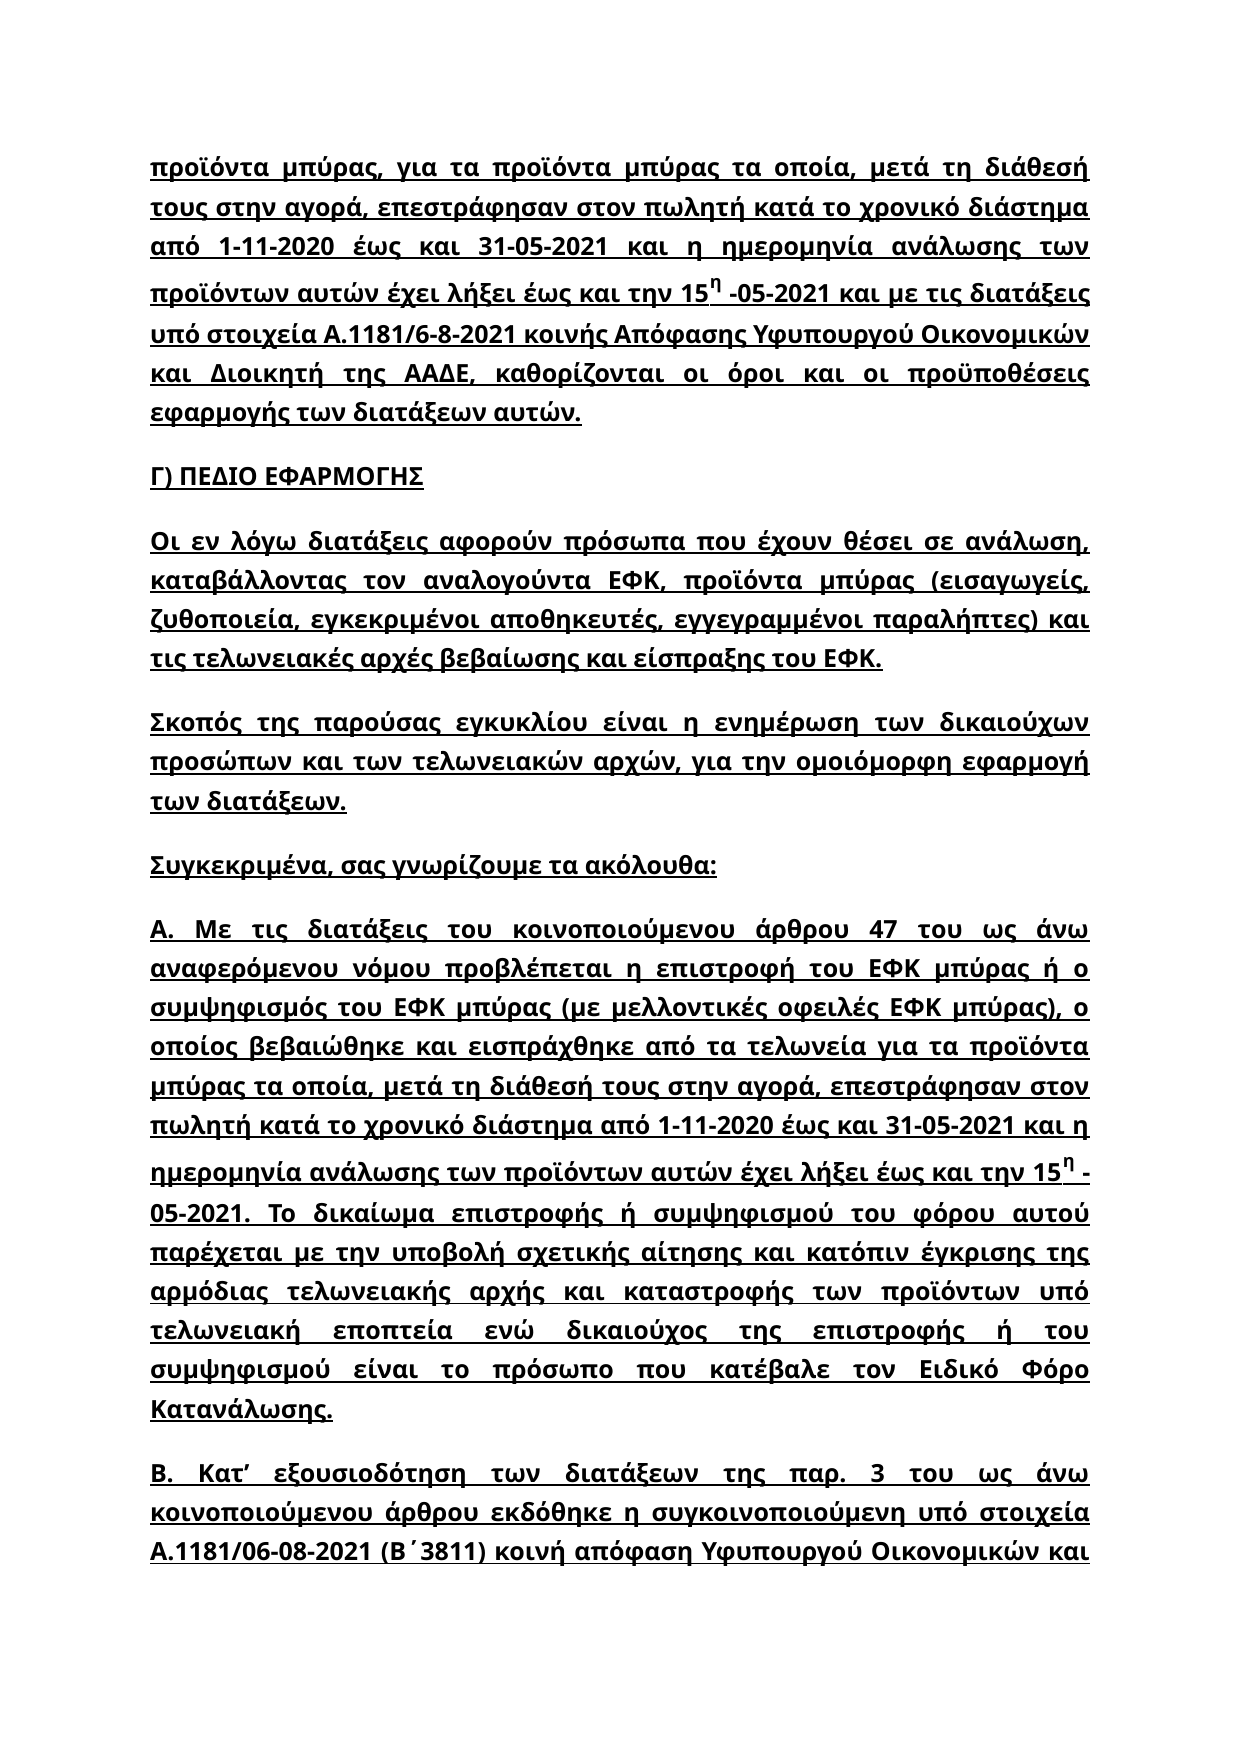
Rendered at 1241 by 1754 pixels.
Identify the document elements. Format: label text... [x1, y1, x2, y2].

text ζυθοποιεία, εγκεκριμένοι αποθηκευτές, εγγεγραμμένοι παραλήπτες) και [150, 593, 1090, 630]
text Α. Με τις διατάξεις του κοινοποιούμενου άρθρου 47 του ως άνω αναφερόμενου νόμου προβλέπεται η επιστροφή του ΕΦΚ μπύρας ή ο συμψηφισμός του ΕΦΚ μπύρας (με μελλοντικές οφειλές ΕΦΚ μπύρας), ο οποίος βεβαιώθηκε και εισπράχθηκε από τα τελωνεία για τα προϊόντα μπύρας τα οποία, μετά τη διάθεσή τους στην αγορά, επεστράφησαν στον πωλητή κατά το χρονικό διάστημα από 1-11-2020 έως και 31-05-2021 και η ημερομηνία ανάλωσης των προϊόντων αυτών έχει λήξει έως και την 15η -05-2021. Το δικαίωμα επιστροφής ή συμψηφισμού του φόρου αυτού παρέχεται με την υποβολή σχετικής αίτησης και κατόπιν έγκρισης της αρμόδιας τελωνειακής αρχής και καταστροφής των προϊόντων υπό τελωνειακή εποπτεία ενώ δικαιούχος της επιστροφής ή του συμψηφισμού είναι το πρόσωπο που κατέβαλε τον Ειδικό Φόρο Κατανάλωσης. [150, 942, 1090, 979]
text Α. Με τις διατάξεις του κοινοποιούμενου άρθρου 47 του ως άνω αναφερόμενου νόμου προβλέπεται η επιστροφή του ΕΦΚ μπύρας ή ο συμψηφισμός του ΕΦΚ μπύρας (με μελλοντικές οφειλές ΕΦΚ μπύρας), ο οποίος βεβαιώθηκε και εισπράχθηκε από τα τελωνεία για τα προϊόντα μπύρας τα οποία, μετά τη διάθεσή τους στην αγορά, επεστράφησαν στον πωλητή κατά το χρονικό διάστημα από 1-11-2020 έως και 31-05-2021 και η ημερομηνία ανάλωσης των προϊόντων αυτών έχει λήξει έως και την 15η -05-2021. Το δικαίωμα επιστροφής ή συμψηφισμού του φόρου αυτού παρέχεται με την υποβολή σχετικής αίτησης και κατόπιν έγκρισης της αρμόδιας τελωνειακής αρχής και καταστροφής των προϊόντων υπό τελωνειακή εποπτεία ενώ δικαιούχος της επιστροφής ή του συμψηφισμού είναι το πρόσωπο που κατέβαλε τον Ειδικό Φόρο Κατανάλωσης. [150, 1184, 1090, 1224]
text Α. Με τις διατάξεις του κοινοποιούμενου άρθρου 47 του ως άνω αναφερόμενου νόμου προβλέπεται η επιστροφή του ΕΦΚ μπύρας ή ο συμψηφισμός του ΕΦΚ μπύρας (με μελλοντικές οφειλές ΕΦΚ μπύρας), ο οποίος βεβαιώθηκε και εισπράχθηκε από τα τελωνεία για τα προϊόντα μπύρας τα οποία, μετά τη διάθεσή τους στην αγορά, επεστράφησαν στον πωλητή κατά το χρονικό διάστημα από 1-11-2020 έως και 31-05-2021 και η ημερομηνία ανάλωσης των προϊόντων αυτών έχει λήξει έως και την 15η -05-2021. Το δικαίωμα επιστροφής ή συμψηφισμού του φόρου αυτού παρέχεται με την υποβολή σχετικής αίτησης και κατόπιν έγκρισης της αρμόδιας τελωνειακής αρχής και καταστροφής των προϊόντων υπό τελωνειακή εποπτεία ενώ δικαιούχος της επιστροφής ή του συμψηφισμού είναι το πρόσωπο που κατέβαλε τον Ειδικό Φόρο Κατανάλωσης. [150, 1060, 1090, 1097]
text τις τελωνειακές αρχές βεβαίωσης και είσπραξης του ΕΦΚ. [150, 632, 1090, 675]
text Σκοπός της παρούσας εγκυκλίου είναι η ενημέρωση των δικαιούχων [150, 705, 1090, 734]
text Με τις ως άνω διατάξεις του άρθρου 47 του ν.4818/2021, προβλέπεται η επιστροφή ή ο συμψηφισμός του Ειδικού Φόρου Κατανάλωσης στα προϊόντα μπύρας, για τα προϊόντα μπύρας τα οποία, μετά τη διάθεσή τους στην αγορά, επεστράφησαν στον πωλητή κατά το χρονικό διάστημα από 1-11-2020 έως και 31-05-2021 και η ημερομηνία ανάλωσης των προϊόντων αυτών έχει λήξει έως και την 15η -05-2021 και με τις διατάξεις υπό στοιχεία Α.1181/6-8-2021 κοινής Απόφασης Υφυπουργού Οικονομικών και Διοικητή της ΑΑΔΕ, καθορίζονται οι όροι και οι προϋποθέσεις εφαρμογής των διατάξεων αυτών. [150, 181, 1090, 218]
text Με τις ως άνω διατάξεις του άρθρου 47 του ν.4818/2021, προβλέπεται η επιστροφή ή ο συμψηφισμός του Ειδικού Φόρου Κατανάλωσης στα προϊόντα μπύρας, για τα προϊόντα μπύρας τα οποία, μετά τη διάθεσή τους στην αγορά, επεστράφησαν στον πωλητή κατά το χρονικό διάστημα από 1-11-2020 έως και 31-05-2021 και η ημερομηνία ανάλωσης των προϊόντων αυτών έχει λήξει έως και την 15η -05-2021 και με τις διατάξεις υπό στοιχεία Α.1181/6-8-2021 κοινής Απόφασης Υφυπουργού Οικονομικών και Διοικητή της ΑΑΔΕ, καθορίζονται οι όροι και οι προϋποθέσεις εφαρμογής των διατάξεων αυτών. [150, 259, 1090, 304]
text Οι εν λόγω διατάξεις αφορούν πρόσωπα που έχουν θέσει σε ανάλωση, [150, 523, 1090, 552]
text Συγκεκριμένα, σας γνωρίζουμε τα ακόλουθα: [150, 847, 1090, 881]
text Με τις ως άνω διατάξεις του άρθρου 47 του ν.4818/2021, προβλέπεται η επιστροφή ή ο συμψηφισμός του Ειδικού Φόρου Κατανάλωσης στα προϊόντα μπύρας, για τα προϊόντα μπύρας τα οποία, μετά τη διάθεσή τους στην αγορά, επεστράφησαν στον πωλητή κατά το χρονικό διάστημα από 1-11-2020 έως και 31-05-2021 και η ημερομηνία ανάλωσης των προϊόντων αυτών έχει λήξει έως και την 15η -05-2021 και με τις διατάξεις υπό στοιχεία Α.1181/6-8-2021 κοινής Απόφασης Υφυπουργού Οικονομικών και Διοικητή της ΑΑΔΕ, καθορίζονται οι όροι και οι προϋποθέσεις εφαρμογής των διατάξεων αυτών. [150, 150, 1090, 179]
text Α. Με τις διατάξεις του κοινοποιούμενου άρθρου 47 του ως άνω αναφερόμενου νόμου προβλέπεται η επιστροφή του ΕΦΚ μπύρας ή ο συμψηφισμός του ΕΦΚ μπύρας (με μελλοντικές οφειλές ΕΦΚ μπύρας), ο οποίος βεβαιώθηκε και εισπράχθηκε από τα τελωνεία για τα προϊόντα μπύρας τα οποία, μετά τη διάθεσή τους στην αγορά, επεστράφησαν στον πωλητή κατά το χρονικό διάστημα από 1-11-2020 έως και 31-05-2021 και η ημερομηνία ανάλωσης των προϊόντων αυτών έχει λήξει έως και την 15η -05-2021. Το δικαίωμα επιστροφής ή συμψηφισμού του φόρου αυτού παρέχεται με την υποβολή σχετικής αίτησης και κατόπιν έγκρισης της αρμόδιας τελωνειακής αρχής και καταστροφής των προϊόντων υπό τελωνειακή εποπτεία ενώ δικαιούχος της επιστροφής ή του συμψηφισμού είναι το πρόσωπο που κατέβαλε τον Ειδικό Φόρο Κατανάλωσης. [150, 1383, 1090, 1425]
text Α.1181/06-08-2021 (Β΄3811) κοινή απόφαση Υφυπουργού Οικονομικών και [150, 1525, 1090, 1563]
text Α. Με τις διατάξεις του κοινοποιούμενου άρθρου 47 του ως άνω αναφερόμενου νόμου προβλέπεται η επιστροφή του ΕΦΚ μπύρας ή ο συμψηφισμός του ΕΦΚ μπύρας (με μελλοντικές οφειλές ΕΦΚ μπύρας), ο οποίος βεβαιώθηκε και εισπράχθηκε από τα τελωνεία για τα προϊόντα μπύρας τα οποία, μετά τη διάθεσή τους στην αγορά, επεστράφησαν στον πωλητή κατά το χρονικό διάστημα από 1-11-2020 έως και 31-05-2021 και η ημερομηνία ανάλωσης των προϊόντων αυτών έχει λήξει έως και την 15η -05-2021. Το δικαίωμα επιστροφής ή συμψηφισμού του φόρου αυτού παρέχεται με την υποβολή σχετικής αίτησης και κατόπιν έγκρισης της αρμόδιας τελωνειακής αρχής και καταστροφής των προϊόντων υπό τελωνειακή εποπτεία ενώ δικαιούχος της επιστροφής ή του συμψηφισμού είναι το πρόσωπο που κατέβαλε τον Ειδικό Φόρο Κατανάλωσης. [150, 1226, 1090, 1263]
text των διατάξεων. [150, 775, 1090, 817]
text Με τις ως άνω διατάξεις του άρθρου 47 του ν.4818/2021, προβλέπεται η επιστροφή ή ο συμψηφισμός του Ειδικού Φόρου Κατανάλωσης στα προϊόντα μπύρας, για τα προϊόντα μπύρας τα οποία, μετά τη διάθεσή τους στην αγορά, επεστράφησαν στον πωλητή κατά το χρονικό διάστημα από 1-11-2020 έως και 31-05-2021 και η ημερομηνία ανάλωσης των προϊόντων αυτών έχει λήξει έως και την 15η -05-2021 και με τις διατάξεις υπό στοιχεία Α.1181/6-8-2021 κοινής Απόφασης Υφυπουργού Οικονομικών και Διοικητή της ΑΑΔΕ, καθορίζονται οι όροι και οι προϋποθέσεις εφαρμογής των διατάξεων αυτών. [150, 347, 1090, 384]
text Β. Κατ’ εξουσιοδότηση των διατάξεων της παρ. 3 του ως άνω [150, 1455, 1090, 1484]
text προσώπων και των τελωνειακών αρχών, για την ομοιόμορφη εφαρμογή [150, 736, 1090, 773]
text Α. Με τις διατάξεις του κοινοποιούμενου άρθρου 47 του ως άνω αναφερόμενου νόμου προβλέπεται η επιστροφή του ΕΦΚ μπύρας ή ο συμψηφισμός του ΕΦΚ μπύρας (με μελλοντικές οφειλές ΕΦΚ μπύρας), ο οποίος βεβαιώθηκε και εισπράχθηκε από τα τελωνεία για τα προϊόντα μπύρας τα οποία, μετά τη διάθεσή τους στην αγορά, επεστράφησαν στον πωλητή κατά το χρονικό διάστημα από 1-11-2020 έως και 31-05-2021 και η ημερομηνία ανάλωσης των προϊόντων αυτών έχει λήξει έως και την 15η -05-2021. Το δικαίωμα επιστροφής ή συμψηφισμού του φόρου αυτού παρέχεται με την υποβολή σχετικής αίτησης και κατόπιν έγκρισης της αρμόδιας τελωνειακής αρχής και καταστροφής των προϊόντων υπό τελωνειακή εποπτεία ενώ δικαιούχος της επιστροφής ή του συμψηφισμού είναι το πρόσωπο που κατέβαλε τον Ειδικό Φόρο Κατανάλωσης. [150, 1304, 1090, 1342]
text Γ) ΠΕΔΙΟ ΕΦΑΡΜΟΓΗΣ [150, 459, 1090, 493]
text Με τις ως άνω διατάξεις του άρθρου 47 του ν.4818/2021, προβλέπεται η επιστροφή ή ο συμψηφισμός του Ειδικού Φόρου Κατανάλωσης στα προϊόντα μπύρας, για τα προϊόντα μπύρας τα οποία, μετά τη διάθεσή τους στην αγορά, επεστράφησαν στον πωλητή κατά το χρονικό διάστημα από 1-11-2020 έως και 31-05-2021 και η ημερομηνία ανάλωσης των προϊόντων αυτών έχει λήξει έως και την 15η -05-2021 και με τις διατάξεις υπό στοιχεία Α.1181/6-8-2021 κοινής Απόφασης Υφυπουργού Οικονομικών και Διοικητή της ΑΑΔΕ, καθορίζονται οι όροι και οι προϋποθέσεις εφαρμογής των διατάξεων αυτών. [150, 305, 1090, 345]
text Α. Με τις διατάξεις του κοινοποιούμενου άρθρου 47 του ως άνω αναφερόμενου νόμου προβλέπεται η επιστροφή του ΕΦΚ μπύρας ή ο συμψηφισμός του ΕΦΚ μπύρας (με μελλοντικές οφειλές ΕΦΚ μπύρας), ο οποίος βεβαιώθηκε και εισπράχθηκε από τα τελωνεία για τα προϊόντα μπύρας τα οποία, μετά τη διάθεσή τους στην αγορά, επεστράφησαν στον πωλητή κατά το χρονικό διάστημα από 1-11-2020 έως και 31-05-2021 και η ημερομηνία ανάλωσης των προϊόντων αυτών έχει λήξει έως και την 15η -05-2021. Το δικαίωμα επιστροφής ή συμψηφισμού του φόρου αυτού παρέχεται με την υποβολή σχετικής αίτησης και κατόπιν έγκρισης της αρμόδιας τελωνειακής αρχής και καταστροφής των προϊόντων υπό τελωνειακή εποπτεία ενώ δικαιούχος της επιστροφής ή του συμψηφισμού είναι το πρόσωπο που κατέβαλε τον Ειδικό Φόρο Κατανάλωσης. [150, 981, 1090, 1019]
text Α. Με τις διατάξεις του κοινοποιούμενου άρθρου 47 του ως άνω αναφερόμενου νόμου προβλέπεται η επιστροφή του ΕΦΚ μπύρας ή ο συμψηφισμός του ΕΦΚ μπύρας (με μελλοντικές οφειλές ΕΦΚ μπύρας), ο οποίος βεβαιώθηκε και εισπράχθηκε από τα τελωνεία για τα προϊόντα μπύρας τα οποία, μετά τη διάθεσή τους στην αγορά, επεστράφησαν στον πωλητή κατά το χρονικό διάστημα από 1-11-2020 έως και 31-05-2021 και η ημερομηνία ανάλωσης των προϊόντων αυτών έχει λήξει έως και την 15η -05-2021. Το δικαίωμα επιστροφής ή συμψηφισμού του φόρου αυτού παρέχεται με την υποβολή σχετικής αίτησης και κατόπιν έγκρισης της αρμόδιας τελωνειακής αρχής και καταστροφής των προϊόντων υπό τελωνειακή εποπτεία ενώ δικαιούχος της επιστροφής ή του συμψηφισμού είναι το πρόσωπο που κατέβαλε τον Ειδικό Φόρο Κατανάλωσης. [150, 1265, 1090, 1303]
text Με τις ως άνω διατάξεις του άρθρου 47 του ν.4818/2021, προβλέπεται η επιστροφή ή ο συμψηφισμός του Ειδικού Φόρου Κατανάλωσης στα προϊόντα μπύρας, για τα προϊόντα μπύρας τα οποία, μετά τη διάθεσή τους στην αγορά, επεστράφησαν στον πωλητή κατά το χρονικό διάστημα από 1-11-2020 έως και 31-05-2021 και η ημερομηνία ανάλωσης των προϊόντων αυτών έχει λήξει έως και την 15η -05-2021 και με τις διατάξεις υπό στοιχεία Α.1181/6-8-2021 κοινής Απόφασης Υφυπουργού Οικονομικών και Διοικητή της ΑΑΔΕ, καθορίζονται οι όροι και οι προϋποθέσεις εφαρμογής των διατάξεων αυτών. [150, 386, 1090, 429]
text Α. Με τις διατάξεις του κοινοποιούμενου άρθρου 47 του ως άνω αναφερόμενου νόμου προβλέπεται η επιστροφή του ΕΦΚ μπύρας ή ο συμψηφισμός του ΕΦΚ μπύρας (με μελλοντικές οφειλές ΕΦΚ μπύρας), ο οποίος βεβαιώθηκε και εισπράχθηκε από τα τελωνεία για τα προϊόντα μπύρας τα οποία, μετά τη διάθεσή τους στην αγορά, επεστράφησαν στον πωλητή κατά το χρονικό διάστημα από 1-11-2020 έως και 31-05-2021 και η ημερομηνία ανάλωσης των προϊόντων αυτών έχει λήξει έως και την 15η -05-2021. Το δικαίωμα επιστροφής ή συμψηφισμού του φόρου αυτού παρέχεται με την υποβολή σχετικής αίτησης και κατόπιν έγκρισης της αρμόδιας τελωνειακής αρχής και καταστροφής των προϊόντων υπό τελωνειακή εποπτεία ενώ δικαιούχος της επιστροφής ή του συμψηφισμού είναι το πρόσωπο που κατέβαλε τον Ειδικό Φόρο Κατανάλωσης. [150, 1021, 1090, 1058]
text Α. Με τις διατάξεις του κοινοποιούμενου άρθρου 47 του ως άνω αναφερόμενου νόμου προβλέπεται η επιστροφή του ΕΦΚ μπύρας ή ο συμψηφισμός του ΕΦΚ μπύρας (με μελλοντικές οφειλές ΕΦΚ μπύρας), ο οποίος βεβαιώθηκε και εισπράχθηκε από τα τελωνεία για τα προϊόντα μπύρας τα οποία, μετά τη διάθεσή τους στην αγορά, επεστράφησαν στον πωλητή κατά το χρονικό διάστημα από 1-11-2020 έως και 31-05-2021 και η ημερομηνία ανάλωσης των προϊόντων αυτών έχει λήξει έως και την 15η -05-2021. Το δικαίωμα επιστροφής ή συμψηφισμού του φόρου αυτού παρέχεται με την υποβολή σχετικής αίτησης και κατόπιν έγκρισης της αρμόδιας τελωνειακής αρχής και καταστροφής των προϊόντων υπό τελωνειακή εποπτεία ενώ δικαιούχος της επιστροφής ή του συμψηφισμού είναι το πρόσωπο που κατέβαλε τον Ειδικό Φόρο Κατανάλωσης. [150, 911, 1090, 940]
text Με τις ως άνω διατάξεις του άρθρου 47 του ν.4818/2021, προβλέπεται η επιστροφή ή ο συμψηφισμός του Ειδικού Φόρου Κατανάλωσης στα προϊόντα μπύρας, για τα προϊόντα μπύρας τα οποία, μετά τη διάθεσή τους στην αγορά, επεστράφησαν στον πωλητή κατά το χρονικό διάστημα από 1-11-2020 έως και 31-05-2021 και η ημερομηνία ανάλωσης των προϊόντων αυτών έχει λήξει έως και την 15η -05-2021 και με τις διατάξεις υπό στοιχεία Α.1181/6-8-2021 κοινής Απόφασης Υφυπουργού Οικονομικών και Διοικητή της ΑΑΔΕ, καθορίζονται οι όροι και οι προϋποθέσεις εφαρμογής των διατάξεων αυτών. [150, 220, 1090, 257]
text κοινοποιούμενου άρθρου εκδόθηκε η συγκοινοποιούμενη υπό στοιχεία [150, 1486, 1090, 1523]
text Α. Με τις διατάξεις του κοινοποιούμενου άρθρου 47 του ως άνω αναφερόμενου νόμου προβλέπεται η επιστροφή του ΕΦΚ μπύρας ή ο συμψηφισμός του ΕΦΚ μπύρας (με μελλοντικές οφειλές ΕΦΚ μπύρας), ο οποίος βεβαιώθηκε και εισπράχθηκε από τα τελωνεία για τα προϊόντα μπύρας τα οποία, μετά τη διάθεσή τους στην αγορά, επεστράφησαν στον πωλητή κατά το χρονικό διάστημα από 1-11-2020 έως και 31-05-2021 και η ημερομηνία ανάλωσης των προϊόντων αυτών έχει λήξει έως και την 15η -05-2021. Το δικαίωμα επιστροφής ή συμψηφισμού του φόρου αυτού παρέχεται με την υποβολή σχετικής αίτησης και κατόπιν έγκρισης της αρμόδιας τελωνειακής αρχής και καταστροφής των προϊόντων υπό τελωνειακή εποπτεία ενώ δικαιούχος της επιστροφής ή του συμψηφισμού είναι το πρόσωπο που κατέβαλε τον Ειδικό Φόρο Κατανάλωσης. [150, 1138, 1090, 1183]
text Α. Με τις διατάξεις του κοινοποιούμενου άρθρου 47 του ως άνω αναφερόμενου νόμου προβλέπεται η επιστροφή του ΕΦΚ μπύρας ή ο συμψηφισμός του ΕΦΚ μπύρας (με μελλοντικές οφειλές ΕΦΚ μπύρας), ο οποίος βεβαιώθηκε και εισπράχθηκε από τα τελωνεία για τα προϊόντα μπύρας τα οποία, μετά τη διάθεσή τους στην αγορά, επεστράφησαν στον πωλητή κατά το χρονικό διάστημα από 1-11-2020 έως και 31-05-2021 και η ημερομηνία ανάλωσης των προϊόντων αυτών έχει λήξει έως και την 15η -05-2021. Το δικαίωμα επιστροφής ή συμψηφισμού του φόρου αυτού παρέχεται με την υποβολή σχετικής αίτησης και κατόπιν έγκρισης της αρμόδιας τελωνειακής αρχής και καταστροφής των προϊόντων υπό τελωνειακή εποπτεία ενώ δικαιούχος της επιστροφής ή του συμψηφισμού είναι το πρόσωπο που κατέβαλε τον Ειδικό Φόρο Κατανάλωσης. [150, 1099, 1090, 1136]
text Α. Με τις διατάξεις του κοινοποιούμενου άρθρου 47 του ως άνω αναφερόμενου νόμου προβλέπεται η επιστροφή του ΕΦΚ μπύρας ή ο συμψηφισμός του ΕΦΚ μπύρας (με μελλοντικές οφειλές ΕΦΚ μπύρας), ο οποίος βεβαιώθηκε και εισπράχθηκε από τα τελωνεία για τα προϊόντα μπύρας τα οποία, μετά τη διάθεσή τους στην αγορά, επεστράφησαν στον πωλητή κατά το χρονικό διάστημα από 1-11-2020 έως και 31-05-2021 και η ημερομηνία ανάλωσης των προϊόντων αυτών έχει λήξει έως και την 15η -05-2021. Το δικαίωμα επιστροφής ή συμψηφισμού του φόρου αυτού παρέχεται με την υποβολή σχετικής αίτησης και κατόπιν έγκρισης της αρμόδιας τελωνειακής αρχής και καταστροφής των προϊόντων υπό τελωνειακή εποπτεία ενώ δικαιούχος της επιστροφής ή του συμψηφισμού είναι το πρόσωπο που κατέβαλε τον Ειδικό Φόρο Κατανάλωσης. [150, 1344, 1090, 1381]
text καταβάλλοντας τον αναλογούντα ΕΦΚ, προϊόντα μπύρας (εισαγωγείς, [150, 554, 1090, 591]
